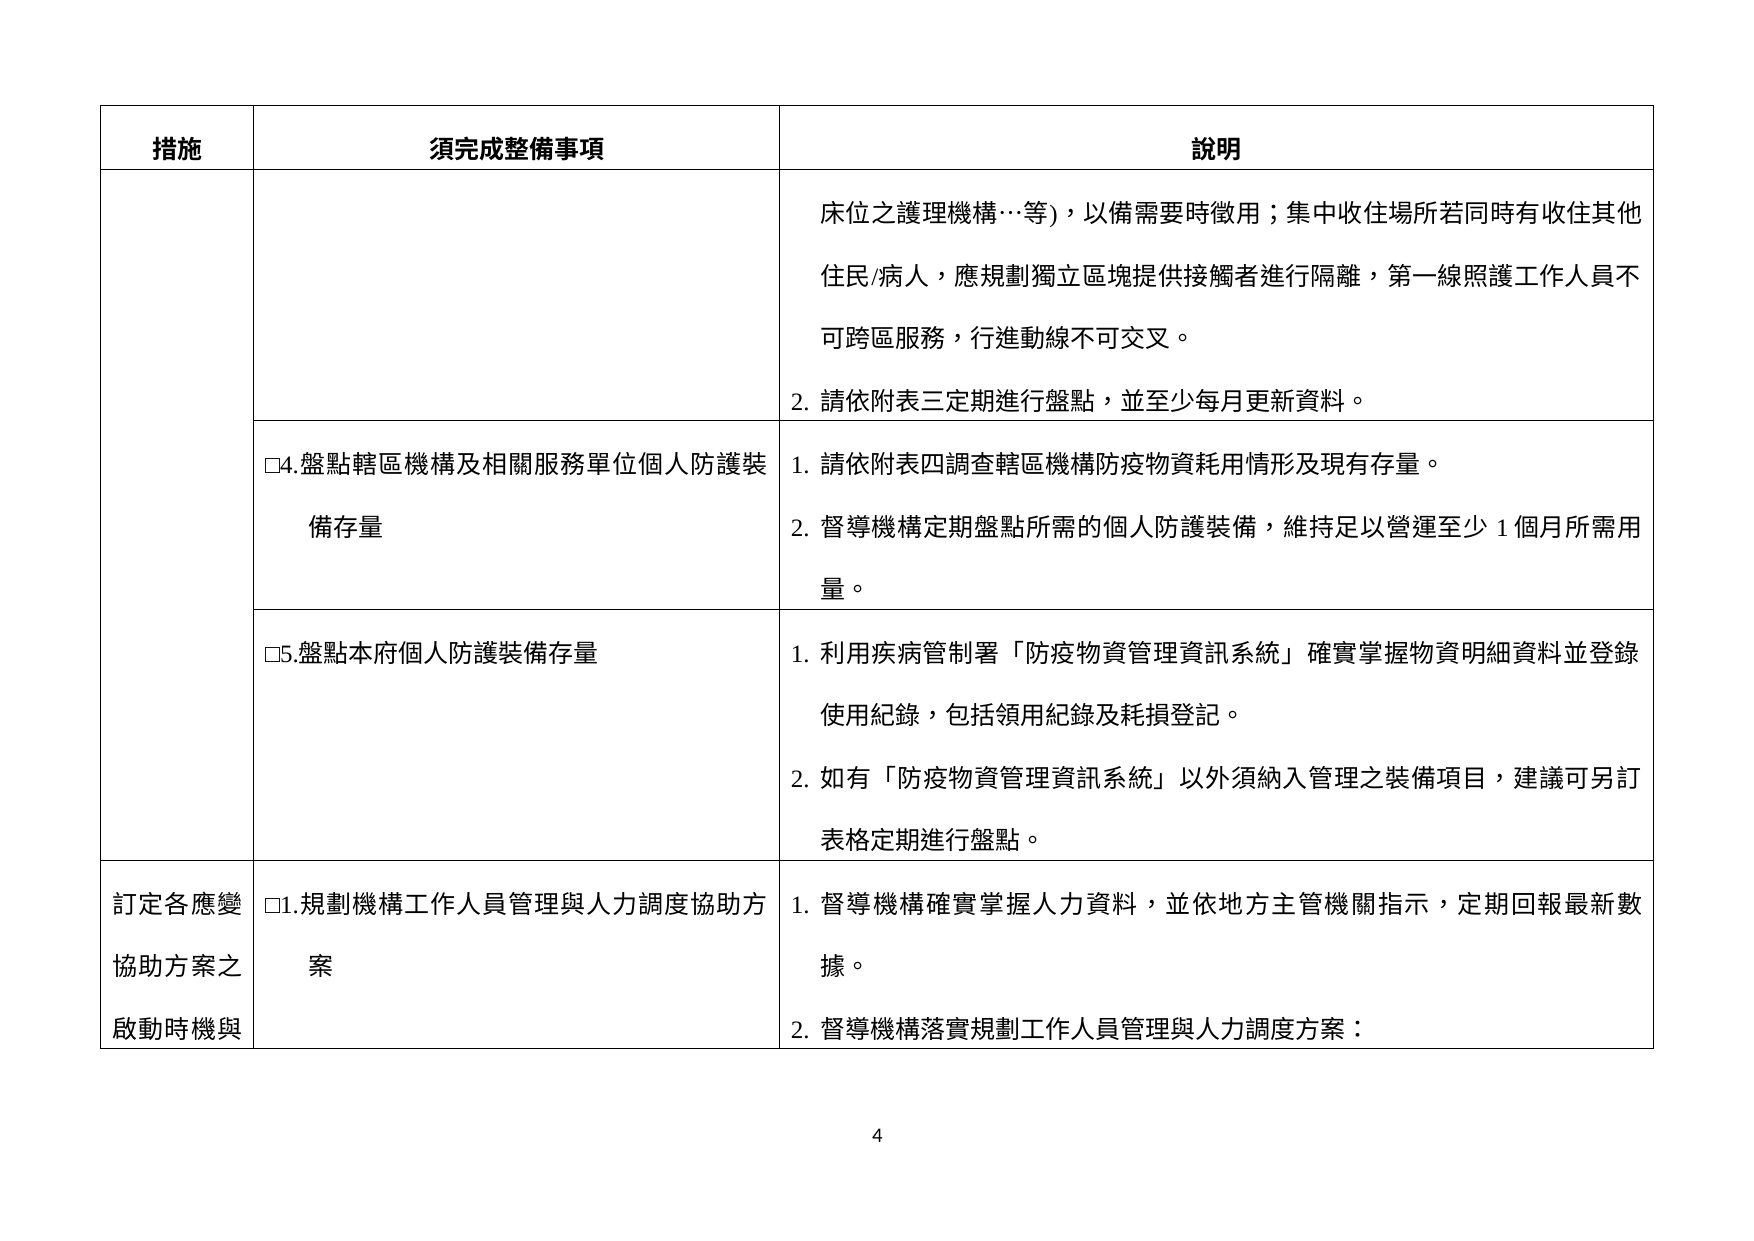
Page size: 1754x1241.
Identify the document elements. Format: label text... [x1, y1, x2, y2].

table_cell 利用疾病管制署「防疫物資管理資訊系統」確實掌握物資明細資料並登錄使用紀錄，包括領用紀錄及耗損登記。 如有「防疫物資管理資訊系統」以外須納入管理之裝備項目，建議可另訂表格定期進行盤點。 [780, 610, 1653, 859]
table_cell 床位之護理機構…等)，以備需要時徵用；集中收住場所若同時有收住其他住民/病人，應規劃獨立區塊提供接觸者進行隔離，第一線照護工作人員不可跨區服務，行進動線不可交叉。 請依附表三定期進行盤點，並至少每月更新資料。 [780, 170, 1653, 420]
table_cell [254, 170, 779, 420]
table_cell □1.規劃機構工作人員管理與人力調度協助方案 [254, 861, 779, 1048]
table_cell 督導機構確實掌握人力資料，並依地方主管機關指示，定期回報最新數據。 督導機構落實規劃工作人員管理與人力調度方案： 劃分「照護區塊」，工作人員分組，排定各組工作人員輪值班表與照護區塊，並稽核工作人員確實遵守分組原則，不跨區不跨組提供服務，以及分區或分時段使用休息區域，降低工作人員交叉暴露之風險。(若機構囿於規模未分區，至少需進行人員分組)。 工作人員需進行居家隔離時，若居住處所無法1人1室隔離，應規劃員工入住之隔離處所。 於機構應變計畫內容，敘明機構發生確定病例且工作人員需進行居家隔離時之人力調度安排。 規劃轄區之人力調度方案，例如：招募退休人員或居家照顧服務員等擔任備援人力、規範轄區機構提報指定人數與職別的專任人員名單以備緊急徵調等；並訂定相關作業原則，包括人力調度順序、教育訓練項目、定期確認支援人力之人員有無異動等。 視需要協助安排需進行居家隔離之機構工作人員之隔離處所。 [780, 861, 1653, 1048]
table_header 須完成整備事項 [254, 106, 779, 169]
table_header 措施 [101, 106, 253, 169]
table_cell [101, 170, 253, 859]
table_cell □4.盤點轄區機構及相關服務單位個人防護裝備存量 [254, 421, 779, 608]
table_cell □5.盤點本府個人防護裝備存量 [254, 610, 779, 859]
table_header 說明 [780, 106, 1653, 169]
table_cell 訂定各應變協助方案之啟動時機與 [101, 861, 253, 1048]
table_cell 請依附表四調查轄區機構防疫物資耗用情形及現有存量。 督導機構定期盤點所需的個人防護裝備，維持足以營運至少1個月所需用量。 [780, 421, 1653, 608]
